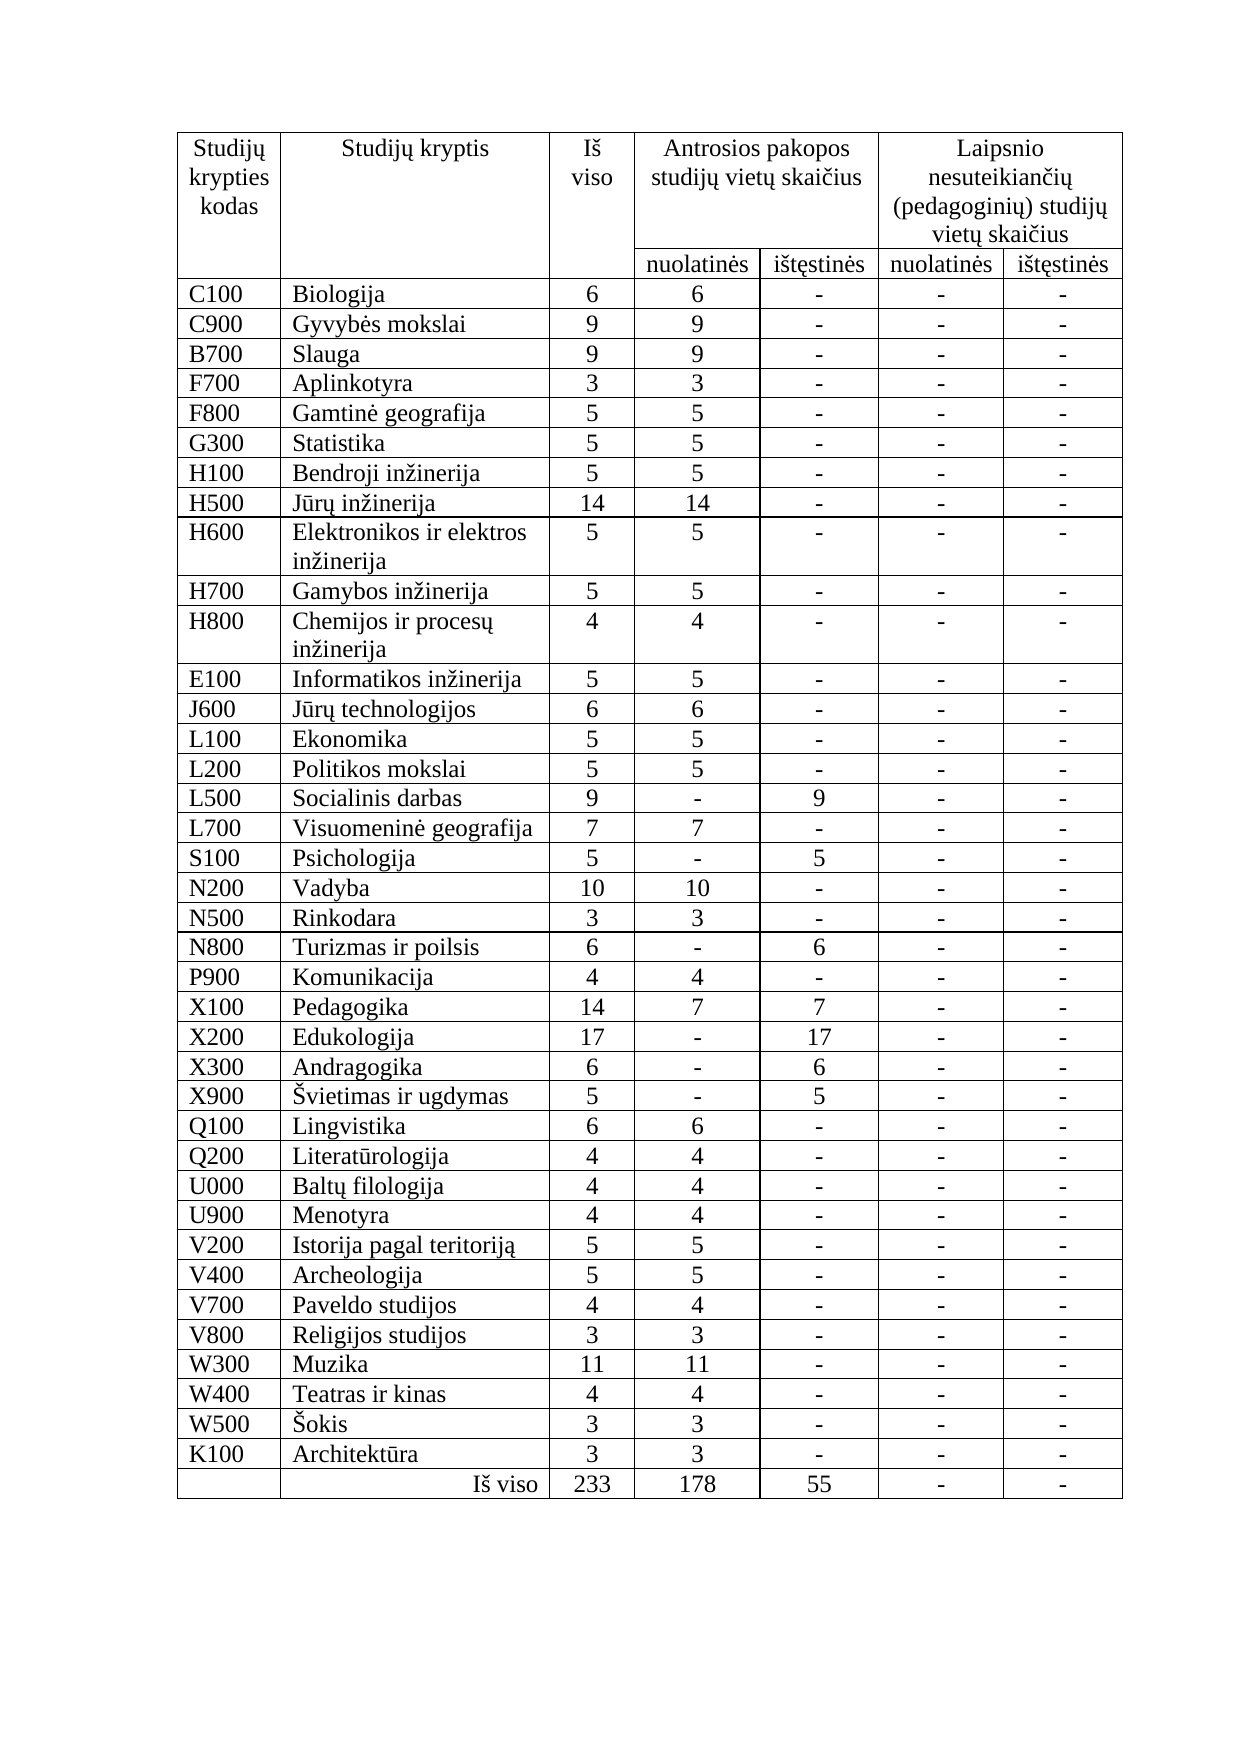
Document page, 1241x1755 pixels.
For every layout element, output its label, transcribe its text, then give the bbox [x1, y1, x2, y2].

table_cell 4 [550, 1201, 634, 1229]
table_cell 5 [550, 1230, 634, 1259]
table_cell - [761, 664, 878, 693]
table_cell 9 [550, 784, 634, 812]
table_cell F800 [178, 398, 280, 427]
table_cell - [761, 576, 878, 605]
table_cell 5 [635, 458, 759, 487]
table_cell Slauga [281, 339, 549, 367]
table_cell 6 [635, 1111, 759, 1140]
table_cell - [879, 576, 1003, 605]
table_cell X200 [178, 1022, 280, 1051]
table_cell - [879, 279, 1003, 308]
table_cell - [1004, 1350, 1122, 1378]
table_cell Gyvybės mokslai [281, 309, 549, 338]
table_cell 5 [635, 1230, 759, 1259]
table_cell - [1004, 309, 1122, 338]
table_cell 5 [550, 428, 634, 457]
table_cell Istorija pagal teritoriją [281, 1230, 549, 1259]
table_cell 7 [550, 813, 634, 842]
table_cell - [761, 398, 878, 427]
table_cell K100 [178, 1439, 280, 1468]
table_cell 5 [550, 724, 634, 753]
table_cell - [879, 1171, 1003, 1199]
table_cell - [761, 813, 878, 842]
table_cell - [1004, 1260, 1122, 1289]
table_cell - [1004, 903, 1122, 931]
table_cell - [761, 339, 878, 367]
table_cell X100 [178, 992, 280, 1021]
table_cell Elektronikos ir elektros inžinerija [281, 518, 549, 575]
table_cell 6 [635, 694, 759, 723]
table_cell Archeologija [281, 1260, 549, 1289]
table_cell - [761, 428, 878, 457]
table_cell 5 [635, 518, 759, 575]
table_cell 14 [550, 488, 634, 516]
table_cell Chemijos ir procesų inžinerija [281, 606, 549, 663]
table_cell 5 [635, 398, 759, 427]
table_cell 10 [550, 873, 634, 902]
table_header Studijų kryptis [281, 133, 549, 278]
table_cell 6 [761, 1052, 878, 1080]
table_cell - [1004, 339, 1122, 367]
table_cell 3 [635, 369, 759, 397]
table_cell - [635, 1052, 759, 1080]
table_cell U000 [178, 1171, 280, 1199]
table_cell Religijos studijos [281, 1320, 549, 1348]
table_cell nuolatinės [879, 249, 1003, 278]
table_cell L500 [178, 784, 280, 812]
table_cell Q200 [178, 1141, 280, 1170]
table_cell U900 [178, 1201, 280, 1229]
table_cell Švietimas ir ugdymas [281, 1081, 549, 1110]
table_cell 6 [635, 279, 759, 308]
table_cell 233 [550, 1469, 634, 1497]
table_cell L700 [178, 813, 280, 842]
table_cell X300 [178, 1052, 280, 1080]
table_cell - [1004, 279, 1122, 308]
table_cell - [1004, 1141, 1122, 1170]
table_cell - [761, 694, 878, 723]
table_cell - [761, 1141, 878, 1170]
table_cell 5 [550, 664, 634, 693]
table_cell C100 [178, 279, 280, 308]
table_cell E100 [178, 664, 280, 693]
table_cell 9 [550, 339, 634, 367]
table_cell 14 [550, 992, 634, 1021]
table_cell Komunikacija [281, 962, 549, 991]
table_cell 10 [635, 873, 759, 902]
table_cell - [1004, 1201, 1122, 1229]
table_cell 5 [550, 398, 634, 427]
table_cell Informatikos inžinerija [281, 664, 549, 693]
table_cell Statistika [281, 428, 549, 457]
table_cell - [879, 664, 1003, 693]
table_cell - [879, 1022, 1003, 1051]
table_cell L100 [178, 724, 280, 753]
table_cell Aplinkotyra [281, 369, 549, 397]
table_cell - [761, 369, 878, 397]
table_cell Biologija [281, 279, 549, 308]
table_cell 5 [761, 1081, 878, 1110]
table_cell 5 [635, 724, 759, 753]
table_cell - [879, 1439, 1003, 1468]
table_cell 3 [550, 903, 634, 931]
table_cell B700 [178, 339, 280, 367]
table_cell - [879, 754, 1003, 782]
table_cell - [1004, 1439, 1122, 1468]
table_cell - [879, 724, 1003, 753]
table_cell 7 [635, 992, 759, 1021]
table_cell ištęstinės [761, 249, 878, 278]
table_cell H700 [178, 576, 280, 605]
table_cell 4 [550, 962, 634, 991]
table_cell - [879, 339, 1003, 367]
table_cell 4 [635, 606, 759, 663]
table_cell - [879, 1320, 1003, 1348]
table_cell - [1004, 992, 1122, 1021]
table_cell - [761, 962, 878, 991]
table_cell 178 [635, 1469, 759, 1497]
table_cell S100 [178, 843, 280, 872]
table_cell - [761, 873, 878, 902]
table_cell - [1004, 1171, 1122, 1199]
table_cell - [879, 1230, 1003, 1259]
table_cell - [1004, 428, 1122, 457]
table_cell - [879, 369, 1003, 397]
table_cell W400 [178, 1379, 280, 1408]
table_cell Baltų filologija [281, 1171, 549, 1199]
table_cell - [879, 1201, 1003, 1229]
table_cell ištęstinės [1004, 249, 1122, 278]
table_cell 14 [635, 488, 759, 516]
table_cell 7 [761, 992, 878, 1021]
table_cell 3 [635, 1439, 759, 1468]
table_cell - [761, 1201, 878, 1229]
table_cell - [1004, 694, 1122, 723]
table_cell - [879, 458, 1003, 487]
table_cell Pedagogika [281, 992, 549, 1021]
table_cell - [1004, 458, 1122, 487]
table_cell - [1004, 1290, 1122, 1319]
table_cell - [879, 1052, 1003, 1080]
table_cell Architektūra [281, 1439, 549, 1468]
table_cell - [879, 962, 1003, 991]
table_cell Iš viso [281, 1469, 549, 1497]
table_cell - [879, 1141, 1003, 1170]
table_cell Jūrų technologijos [281, 694, 549, 723]
table_cell - [879, 1290, 1003, 1319]
table_cell - [879, 1469, 1003, 1497]
table_cell - [1004, 398, 1122, 427]
table_cell Menotyra [281, 1201, 549, 1229]
table_cell - [1004, 1022, 1122, 1051]
table_cell - [879, 1350, 1003, 1378]
table_cell 5 [635, 754, 759, 782]
table_cell [178, 1469, 280, 1497]
table_cell 4 [550, 1290, 634, 1319]
table_cell 3 [550, 369, 634, 397]
table_cell - [761, 606, 878, 663]
table_cell - [761, 1111, 878, 1140]
table_cell Paveldo studijos [281, 1290, 549, 1319]
table_cell 11 [635, 1350, 759, 1378]
table_cell - [879, 518, 1003, 575]
table_cell W300 [178, 1350, 280, 1378]
table_cell nuolatinės [635, 249, 759, 278]
table_cell - [1004, 606, 1122, 663]
table_cell 5 [550, 843, 634, 872]
table_cell - [1004, 1230, 1122, 1259]
table_cell V400 [178, 1260, 280, 1289]
table_cell - [761, 1409, 878, 1438]
table_cell Gamybos inžinerija [281, 576, 549, 605]
table_cell - [879, 309, 1003, 338]
table_cell Edukologija [281, 1022, 549, 1051]
table_cell - [1004, 754, 1122, 782]
table_cell - [1004, 933, 1122, 961]
table_cell - [761, 309, 878, 338]
table_cell - [761, 1171, 878, 1199]
table_cell - [761, 488, 878, 516]
table_cell Q100 [178, 1111, 280, 1140]
table_cell P900 [178, 962, 280, 991]
table_cell - [1004, 1320, 1122, 1348]
table_cell - [1004, 1111, 1122, 1140]
table_cell - [1004, 873, 1122, 902]
table_cell - [879, 933, 1003, 961]
table_cell - [635, 1022, 759, 1051]
table_cell - [879, 843, 1003, 872]
table_cell 7 [635, 813, 759, 842]
table_cell Lingvistika [281, 1111, 549, 1140]
table_cell N800 [178, 933, 280, 961]
table_cell 5 [550, 458, 634, 487]
table_cell 4 [550, 1171, 634, 1199]
table_cell - [879, 694, 1003, 723]
table_cell 6 [550, 279, 634, 308]
table_cell - [761, 1350, 878, 1378]
table_cell - [879, 873, 1003, 902]
table_cell 9 [635, 309, 759, 338]
table_cell - [761, 1320, 878, 1348]
table_cell - [1004, 843, 1122, 872]
table_cell - [879, 428, 1003, 457]
table_cell - [761, 724, 878, 753]
table_cell - [879, 903, 1003, 931]
table_cell L200 [178, 754, 280, 782]
table_cell 6 [550, 694, 634, 723]
table_cell - [1004, 488, 1122, 516]
table_cell - [879, 488, 1003, 516]
table_cell 6 [761, 933, 878, 961]
table_header Studijų krypties kodas [178, 133, 280, 278]
table_cell - [879, 992, 1003, 1021]
table_cell 5 [635, 1260, 759, 1289]
table_cell - [879, 1409, 1003, 1438]
table_cell - [1004, 369, 1122, 397]
table_cell 4 [635, 1201, 759, 1229]
table_cell 3 [635, 1409, 759, 1438]
table_cell - [761, 279, 878, 308]
table_cell V700 [178, 1290, 280, 1319]
table_cell 3 [550, 1439, 634, 1468]
table_cell - [1004, 1469, 1122, 1497]
table_cell - [1004, 1409, 1122, 1438]
table_cell Literatūrologija [281, 1141, 549, 1170]
table_header Laipsnio nesuteikiančių (pedagoginių) studijų vietų skaičius [879, 133, 1122, 248]
table_cell - [879, 784, 1003, 812]
table_cell - [1004, 1081, 1122, 1110]
table_cell Andragogika [281, 1052, 549, 1080]
table_cell N500 [178, 903, 280, 931]
table_cell 4 [635, 1141, 759, 1170]
table_cell X900 [178, 1081, 280, 1110]
table_cell - [761, 518, 878, 575]
table_cell - [1004, 518, 1122, 575]
table_cell Visuomeninė geografija [281, 813, 549, 842]
table_cell Jūrų inžinerija [281, 488, 549, 516]
table_cell N200 [178, 873, 280, 902]
table_cell 17 [550, 1022, 634, 1051]
table_cell Politikos mokslai [281, 754, 549, 782]
table_cell - [879, 813, 1003, 842]
table_cell 3 [550, 1409, 634, 1438]
table_cell - [1004, 664, 1122, 693]
table_cell G300 [178, 428, 280, 457]
table_cell 5 [635, 576, 759, 605]
table_cell 9 [550, 309, 634, 338]
table_cell 5 [761, 843, 878, 872]
table_cell 4 [635, 962, 759, 991]
table_cell 5 [550, 1081, 634, 1110]
table_cell Teatras ir kinas [281, 1379, 549, 1408]
table_cell J600 [178, 694, 280, 723]
table_cell Bendroji inžinerija [281, 458, 549, 487]
table_cell Muzika [281, 1350, 549, 1378]
table_cell 4 [635, 1290, 759, 1319]
table_cell 4 [550, 606, 634, 663]
table_cell - [1004, 962, 1122, 991]
table_cell 55 [761, 1469, 878, 1497]
table_cell 6 [550, 1111, 634, 1140]
table_cell - [1004, 1379, 1122, 1408]
table_cell H800 [178, 606, 280, 663]
table_cell - [879, 1111, 1003, 1140]
table_cell Gamtinė geografija [281, 398, 549, 427]
table_cell F700 [178, 369, 280, 397]
table_cell - [761, 458, 878, 487]
table_cell 6 [550, 1052, 634, 1080]
table_cell C900 [178, 309, 280, 338]
table_cell 9 [761, 784, 878, 812]
table_cell 3 [635, 903, 759, 931]
table_cell 5 [550, 1260, 634, 1289]
table_cell - [635, 1081, 759, 1110]
table_cell Rinkodara [281, 903, 549, 931]
table_cell - [879, 1379, 1003, 1408]
table_cell - [761, 1260, 878, 1289]
table_cell V200 [178, 1230, 280, 1259]
table_cell 6 [550, 933, 634, 961]
table_cell - [761, 903, 878, 931]
table_cell - [635, 784, 759, 812]
table_cell - [879, 606, 1003, 663]
table_cell - [635, 933, 759, 961]
table_cell 5 [550, 576, 634, 605]
table_cell Vadyba [281, 873, 549, 902]
table_cell 3 [550, 1320, 634, 1348]
table_cell H600 [178, 518, 280, 575]
table_cell Šokis [281, 1409, 549, 1438]
table_cell 5 [635, 664, 759, 693]
table_cell 5 [550, 518, 634, 575]
table_cell - [761, 1230, 878, 1259]
table_cell - [1004, 576, 1122, 605]
table_cell 5 [635, 428, 759, 457]
table_cell - [1004, 1052, 1122, 1080]
table_cell 4 [635, 1379, 759, 1408]
table_header Antrosios pakopos studijų vietų skaičius [635, 133, 878, 248]
table_header Iš viso [550, 133, 634, 278]
table_cell 17 [761, 1022, 878, 1051]
table_cell H100 [178, 458, 280, 487]
table_cell 11 [550, 1350, 634, 1378]
table_cell - [879, 1260, 1003, 1289]
table_cell Psichologija [281, 843, 549, 872]
table_cell - [1004, 784, 1122, 812]
table_cell - [635, 843, 759, 872]
table_cell - [879, 398, 1003, 427]
table_cell Turizmas ir poilsis [281, 933, 549, 961]
table_cell - [879, 1081, 1003, 1110]
table_cell Socialinis darbas [281, 784, 549, 812]
table_cell 4 [635, 1171, 759, 1199]
table_cell Ekonomika [281, 724, 549, 753]
table_cell - [761, 754, 878, 782]
table_cell - [1004, 724, 1122, 753]
table_cell H500 [178, 488, 280, 516]
table_cell - [761, 1290, 878, 1319]
table_cell V800 [178, 1320, 280, 1348]
table_cell - [761, 1439, 878, 1468]
table_cell - [761, 1379, 878, 1408]
table_cell - [1004, 813, 1122, 842]
table_cell W500 [178, 1409, 280, 1438]
table_cell 5 [550, 754, 634, 782]
table_cell 4 [550, 1379, 634, 1408]
table_cell 3 [635, 1320, 759, 1348]
table_cell 4 [550, 1141, 634, 1170]
table_cell 9 [635, 339, 759, 367]
